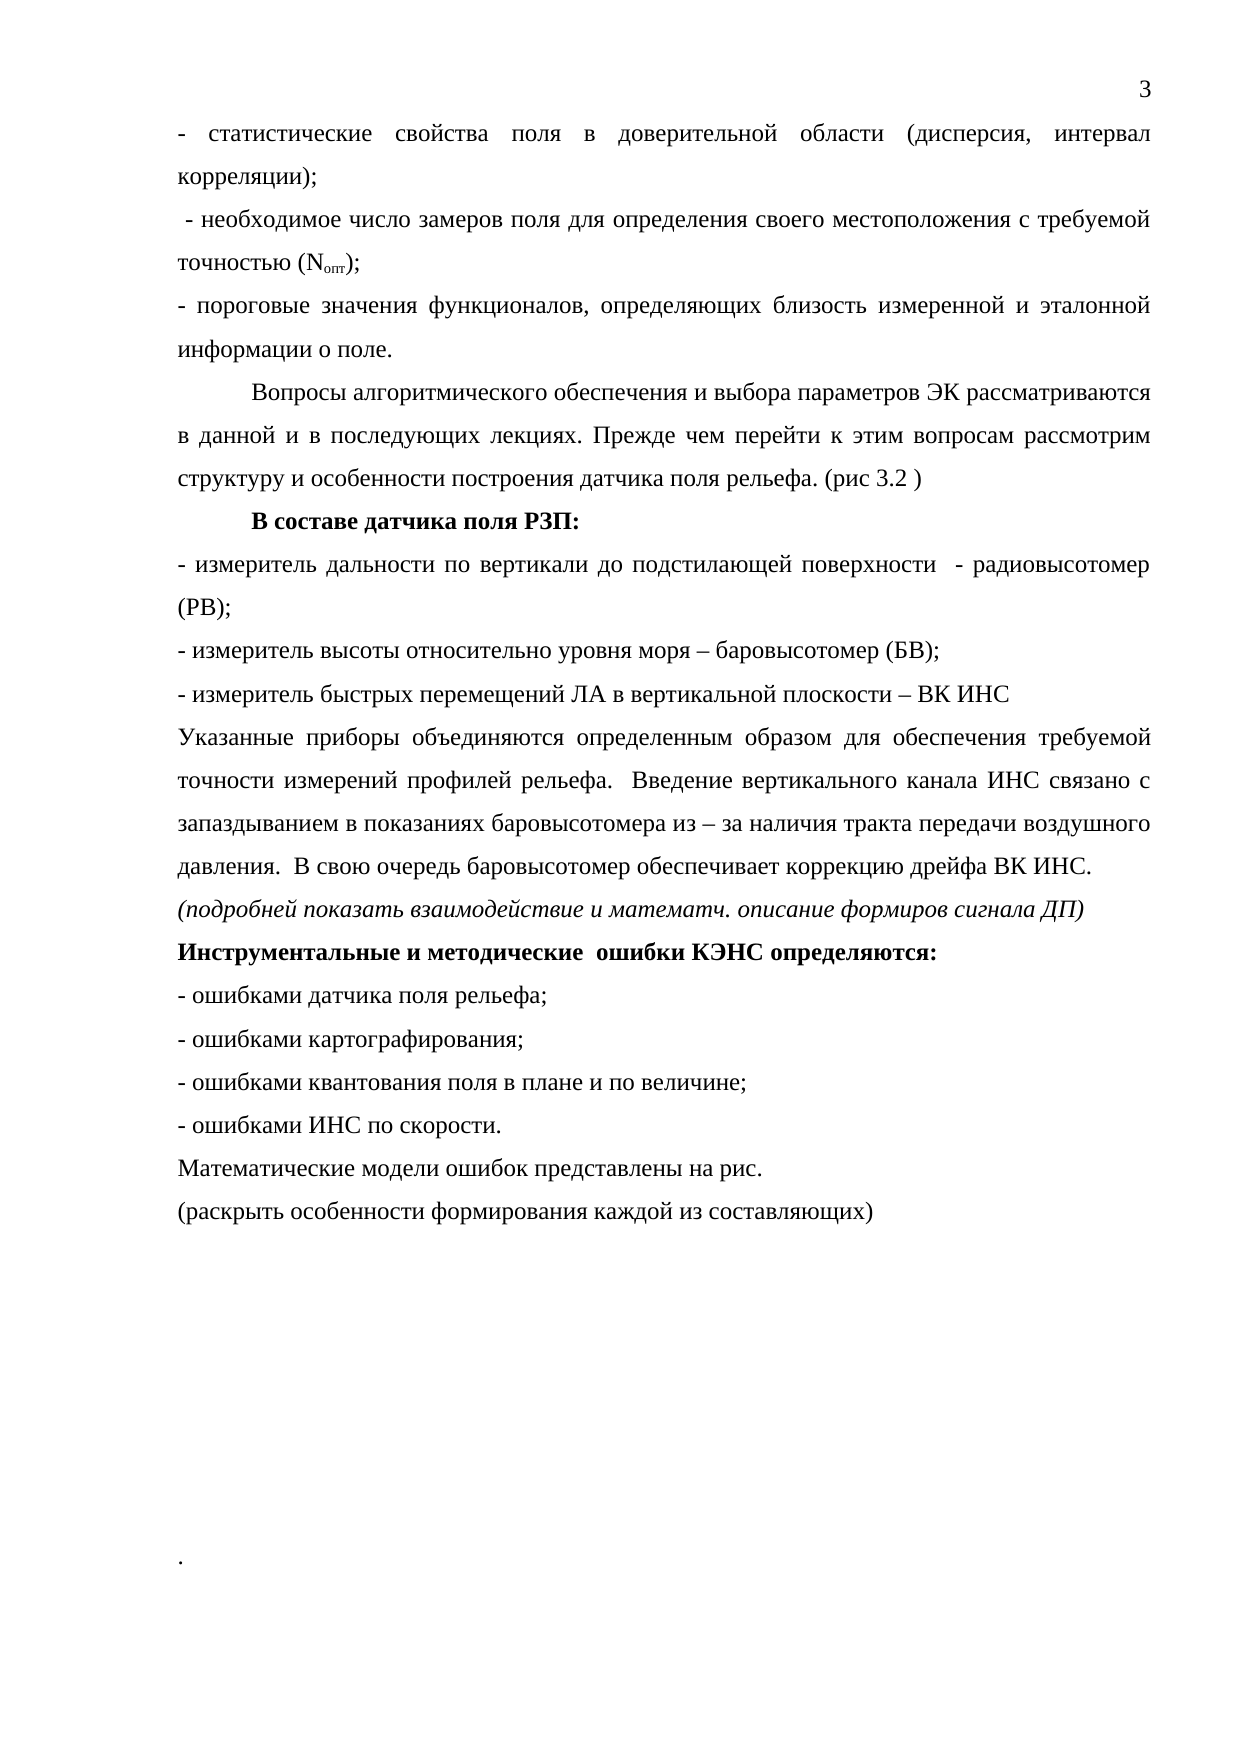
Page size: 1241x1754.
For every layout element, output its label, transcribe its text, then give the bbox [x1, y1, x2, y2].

text Математические модели ошибок представлены на рис. [177, 1153, 1152, 1182]
text В составе датчика поля РЗП: [177, 506, 1152, 535]
text - ошибками датчика поля рельефа; [177, 981, 1152, 1009]
text (раскрыть особенности формирования каждой из составляющих) [177, 1196, 1152, 1225]
text - ошибками ИНС по скорости. [177, 1110, 1152, 1139]
text - статистические свойства поля в доверительной области (дисперсия, интервал корреляции); [177, 118, 1152, 190]
text - необходимое число замеров поля для определения своего местоположения с требуемой точностью (Nопт); [177, 204, 1152, 276]
text - пороговые значения функционалов, определяющих близость измеренной и эталонной информации о поле. [177, 291, 1152, 362]
text - ошибками квантования поля в плане и по величине; [177, 1067, 1152, 1096]
text . [177, 1541, 1152, 1570]
text Указанные приборы объединяются определенным образом для обеспечения требуемой точности измерений профилей рельефа. Введение вертикального канала ИНС связано с запаздыванием в показаниях баровысотомера из – за наличия тракта передачи воздушного давления. В свою очередь баровысотомер обеспечивает коррекцию дрейфа ВК ИНС. [177, 722, 1152, 880]
text - измеритель быстрых перемещений ЛА в вертикальной плоскости – ВК ИНС [177, 679, 1152, 707]
text Вопросы алгоритмического обеспечения и выбора параметров ЭК рассматриваются в данной и в последующих лекциях. Прежде чем перейти к этим вопросам рассмотрим структуру и особенности построения датчика поля рельефа. (рис 3.2 ) [177, 377, 1152, 492]
text Инструментальные и методические ошибки КЭНС определяются: [177, 937, 1152, 966]
text - измеритель высоты относительно уровня моря – баровысотомер (БВ); [177, 636, 1152, 664]
text - измеритель дальности по вертикали до подстилающей поверхности - радиовысотомер (РВ); [177, 549, 1152, 621]
text - ошибками картографирования; [177, 1024, 1152, 1052]
text (подробней показать взаимодействие и математч. описание формиров сигнала ДП) [177, 894, 1152, 923]
